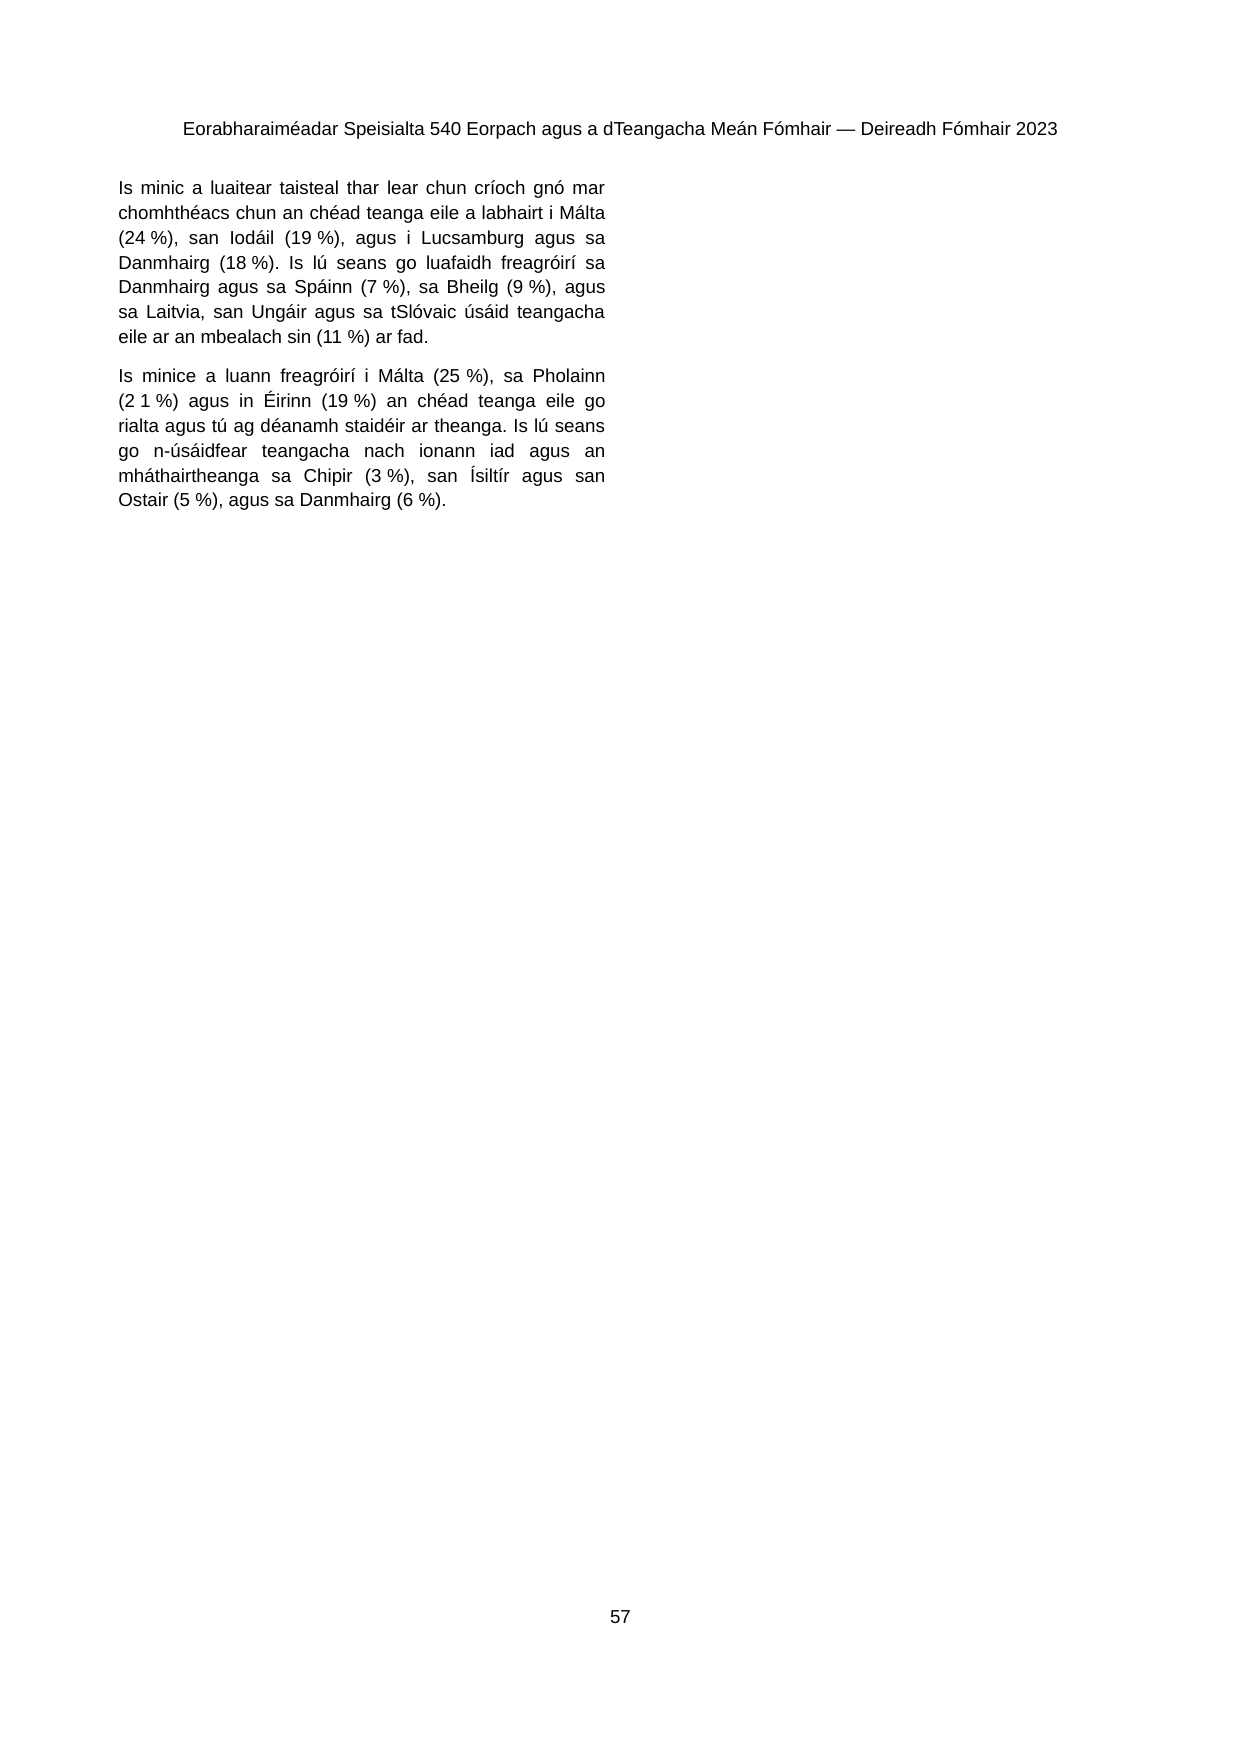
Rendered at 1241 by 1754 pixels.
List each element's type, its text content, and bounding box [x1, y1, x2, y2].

text Is minic a luaitear taisteal thar lear chun críoch gnó mar chomhthéacs chun an chéad teanga eile a labhairt i Málta (24 %), san Iodáil (19 %), agus i Lucsamburg agus sa Danmhairg (18 %). Is lú seans go luafaidh freagróirí sa Danmhairg agus sa Spáinn (7 %), sa Bheilg (9 %), agus sa Laitvia, san Ungáir agus sa tSlóvaic úsáid teangacha eile ar an mbealach sin (11 %) ar fad. [118, 177, 605, 347]
text Is minice a luann freagróirí i Málta (25 %), sa Pholainn (2 1 %) agus in Éirinn (19 %) an chéad teanga eile go rialta agus tú ag déanamh staidéir ar theanga. Is lú seans go n-úsáidfear teangacha nach ionann iad agus an mháthairtheanga sa Chipir (3 %), san Ísiltír agus san Ostair (5 %), agus sa Danmhairg (6 %). [118, 365, 605, 511]
